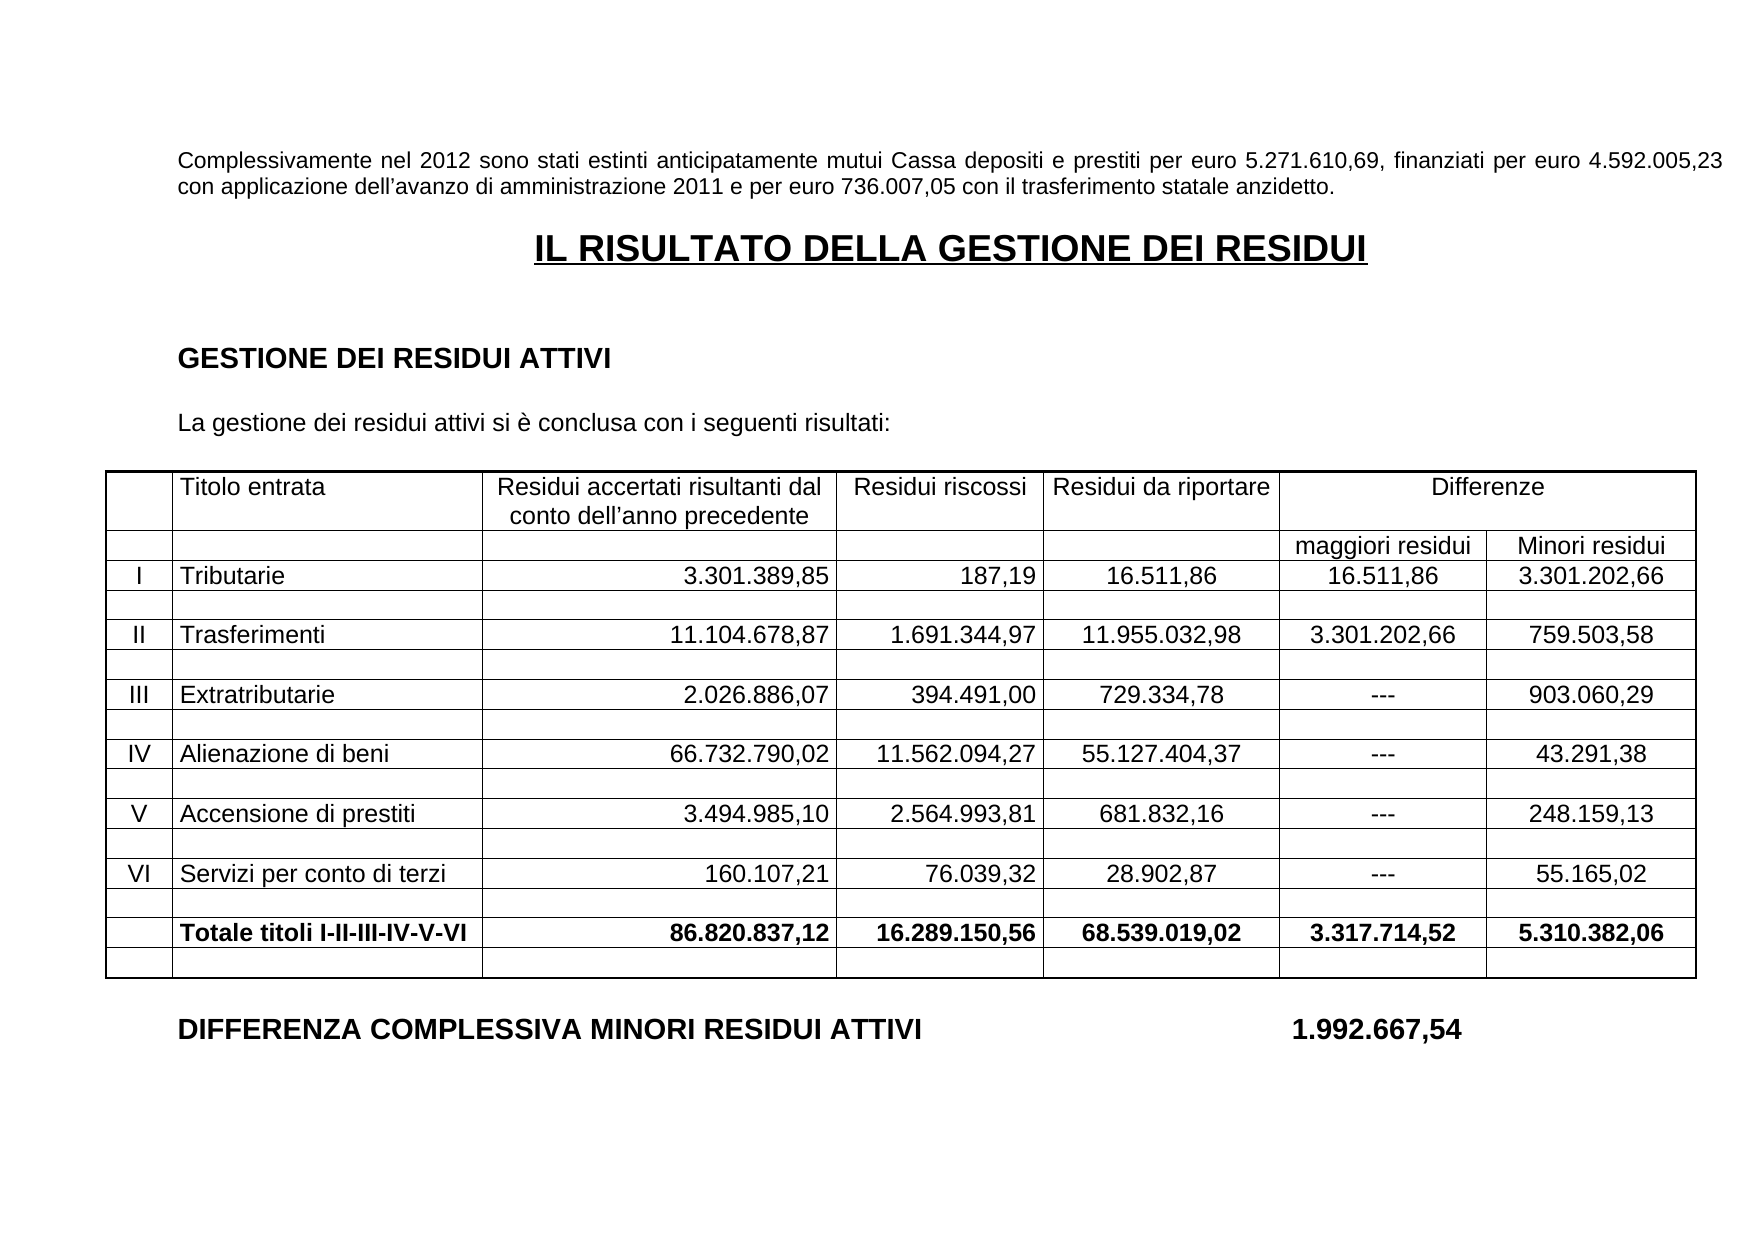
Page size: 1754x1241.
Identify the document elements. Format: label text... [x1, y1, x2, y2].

table_cell [1487, 591, 1695, 619]
table_cell [837, 531, 1043, 560]
table_header Titolo entrata [173, 473, 482, 530]
table_cell [1487, 889, 1695, 917]
table_cell 11.104.678,87 [483, 620, 836, 649]
table_cell Trasferimenti [173, 620, 482, 649]
table_cell V [107, 799, 172, 828]
table_cell [837, 710, 1043, 738]
table_cell [483, 710, 836, 738]
table_cell 729.334,78 [1044, 680, 1279, 709]
table_cell [483, 829, 836, 858]
text GESTIONE DEI RESIDUI ATTIVI [177, 341, 1724, 374]
table_cell 2.564.993,81 [837, 799, 1043, 828]
table_cell 187,19 [837, 561, 1043, 589]
table_cell maggiori residui [1280, 531, 1486, 560]
table_cell 55.165,02 [1487, 859, 1695, 887]
table_cell 11.562.094,27 [837, 740, 1043, 768]
table_cell [1044, 650, 1279, 679]
table_cell [837, 591, 1043, 619]
table_cell [1044, 948, 1279, 977]
table_cell 2.026.886,07 [483, 680, 836, 709]
table_cell 43.291,38 [1487, 740, 1695, 768]
table_cell --- [1280, 859, 1486, 887]
table_cell [1487, 710, 1695, 738]
table_cell [1487, 829, 1695, 858]
table_cell [837, 889, 1043, 917]
table_cell [483, 650, 836, 679]
table_cell 3.301.202,66 [1280, 620, 1486, 649]
table_cell [483, 889, 836, 917]
table_cell [1280, 769, 1486, 798]
table_cell 903.060,29 [1487, 680, 1695, 709]
table_cell [837, 829, 1043, 858]
table_cell [483, 948, 836, 977]
table_header Differenze [1280, 473, 1695, 530]
table_cell --- [1280, 680, 1486, 709]
table_cell 76.039,32 [837, 859, 1043, 887]
text Complessivamente nel 2012 sono stati estinti anticipatamente mutui Cassa depositi e prestiti per euro 5.271.610,69, finanziati per euro 4.592.005,23 con applicazione dell’avanzo di amministrazione 2011 e per euro 736.007,05 con il trasferimento statale anzidetto. [177, 147, 1724, 199]
table_cell 11.955.032,98 [1044, 620, 1279, 649]
table_cell Minori residui [1487, 531, 1695, 560]
table_cell [173, 948, 482, 977]
table_cell 16.289.150,56 [837, 918, 1043, 947]
table_cell [1044, 591, 1279, 619]
table_cell III [107, 680, 172, 709]
table_cell [483, 531, 836, 560]
table_cell 16.511,86 [1044, 561, 1279, 589]
table_cell [107, 918, 172, 947]
subtitle DIFFERENZA COMPLESSIVA MINORI RESIDUI ATTIVI 1.992.667,54 [177, 1012, 1724, 1046]
table_cell [173, 889, 482, 917]
table_cell 3.301.389,85 [483, 561, 836, 589]
table_cell 160.107,21 [483, 859, 836, 887]
table_cell VI [107, 859, 172, 887]
table_cell [107, 948, 172, 977]
table_cell [1044, 769, 1279, 798]
table_cell 3.494.985,10 [483, 799, 836, 828]
table_cell 3.317.714,52 [1280, 918, 1486, 947]
table_cell [837, 948, 1043, 977]
table_cell [1280, 650, 1486, 679]
table_cell [173, 650, 482, 679]
table_cell 68.539.019,02 [1044, 918, 1279, 947]
table_cell [837, 769, 1043, 798]
table_cell [173, 531, 482, 560]
table_cell [1044, 889, 1279, 917]
table_cell [107, 889, 172, 917]
table_cell [1280, 829, 1486, 858]
table_cell 86.820.837,12 [483, 918, 836, 947]
table_cell [1044, 531, 1279, 560]
table_cell [107, 650, 172, 679]
table_cell [107, 531, 172, 560]
table_cell 28.902,87 [1044, 859, 1279, 887]
table_header Residui accertati risultanti dal conto dell’anno precedente [483, 473, 836, 530]
table_cell Servizi per conto di terzi [173, 859, 482, 887]
table_cell 55.127.404,37 [1044, 740, 1279, 768]
table_cell [173, 710, 482, 738]
table_cell Totale titoli I-II-III-IV-V-VI [173, 918, 482, 947]
table_cell 1.691.344,97 [837, 620, 1043, 649]
table_cell [173, 769, 482, 798]
table_cell I [107, 561, 172, 589]
table_cell [1487, 769, 1695, 798]
table_cell 759.503,58 [1487, 620, 1695, 649]
table_cell [483, 591, 836, 619]
table_cell [1280, 710, 1486, 738]
table_cell 5.310.382,06 [1487, 918, 1695, 947]
table_cell Tributarie [173, 561, 482, 589]
table_cell --- [1280, 740, 1486, 768]
table_header Residui riscossi [837, 473, 1043, 530]
table_cell II [107, 620, 172, 649]
table_cell 66.732.790,02 [483, 740, 836, 768]
table_cell [1280, 948, 1486, 977]
text IL RISULTATO DELLA GESTIONE DEI RESIDUI [177, 226, 1724, 269]
table_cell 3.301.202,66 [1487, 561, 1695, 589]
table_cell Extratributarie [173, 680, 482, 709]
table_cell [173, 829, 482, 858]
table_cell [1487, 948, 1695, 977]
table_cell [1280, 591, 1486, 619]
table_header Residui da riportare [1044, 473, 1279, 530]
table_cell [107, 769, 172, 798]
table_cell 248.159,13 [1487, 799, 1695, 828]
table_cell IV [107, 740, 172, 768]
table_cell --- [1280, 799, 1486, 828]
table_cell [107, 591, 172, 619]
table_cell [1044, 710, 1279, 738]
table_cell [1487, 650, 1695, 679]
table_cell [107, 829, 172, 858]
table_cell 16.511,86 [1280, 561, 1486, 589]
table_cell [837, 650, 1043, 679]
table_cell [483, 769, 836, 798]
table_cell Accensione di prestiti [173, 799, 482, 828]
table_cell 681.832,16 [1044, 799, 1279, 828]
table_header [107, 473, 172, 530]
table_cell 394.491,00 [837, 680, 1043, 709]
table_cell [1044, 829, 1279, 858]
table_cell [107, 710, 172, 738]
table_cell [173, 591, 482, 619]
text La gestione dei residui attivi si è conclusa con i seguenti risultati: [177, 408, 1724, 437]
table_cell [1280, 889, 1486, 917]
table_cell Alienazione di beni [173, 740, 482, 768]
